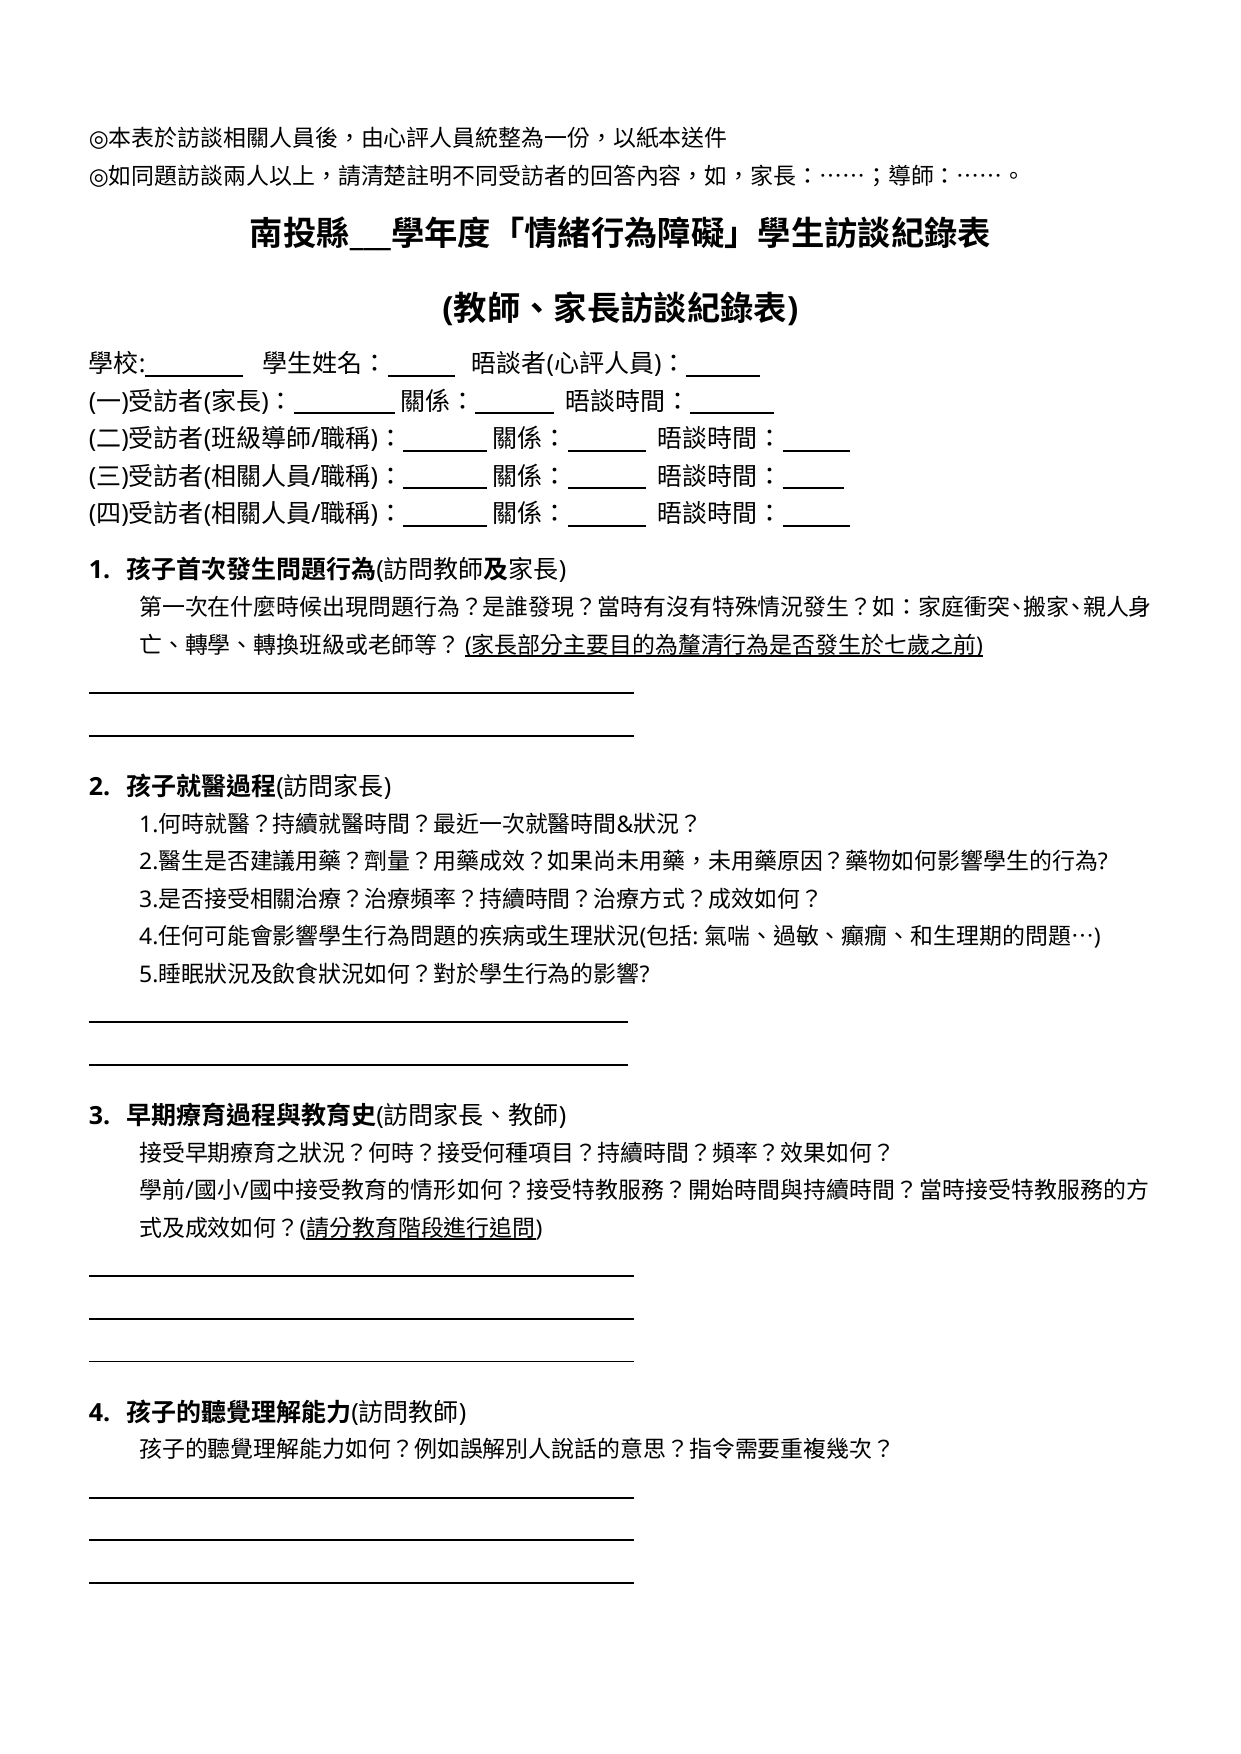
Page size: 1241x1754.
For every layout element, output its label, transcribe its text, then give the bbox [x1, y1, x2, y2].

text 3.是否接受相關治療？治療頻率？持續時間？治療方式？成效如何？ [139, 878, 1152, 916]
list 孩子就醫過程(訪問家長) [89, 766, 1152, 803]
text 學校: 學生姓名： 晤談者(心評人員)： [89, 343, 1152, 381]
text 2.醫生是否建議用藥？劑量？用藥成效？如果尚未用藥，未用藥原因？藥物如何影響學生的行為? [139, 841, 1152, 878]
text 孩子的聽覺理解能力如何？例如誤解別人說話的意思？指令需要重複幾次？ [139, 1429, 1152, 1466]
text 1.何時就醫？持續就醫時間？最近一次就醫時間&狀況？ [139, 803, 1152, 841]
text 學前/國小/國中接受教育的情形如何？接受特教服務？開始時間與持續時間？當時接受特教服務的方式及成效如何？(請分教育階段進行追問) [139, 1170, 1152, 1245]
text 5.睡眠狀況及飲食狀況如何？對於學生行為的影響? [139, 953, 1152, 991]
text (教師、家長訪談紀錄表) [89, 268, 1152, 343]
text ◎本表於訪談相關人員後，由心評人員統整為一份，以紙本送件 [89, 118, 1152, 156]
text 南投縣___學年度「情緒行為障礙」學生訪談紀錄表 [89, 193, 1152, 268]
text 接受早期療育之狀況？何時？接受何種項目？持續時間？頻率？效果如何？ [139, 1132, 1152, 1170]
text 4.任何可能會影響學生行為問題的疾病或生理狀況(包括: 氣喘、過敏、癲癇、和生理期的問題…) [139, 916, 1152, 953]
text (一)受訪者(家長)： 關係： 晤談時間： [89, 381, 1152, 418]
text (四)受訪者(相關人員/職稱)： 關係： 晤談時間： [89, 493, 1152, 531]
text 第一次在什麼時候出現問題行為？是誰發現？當時有沒有特殊情況發生？如：家庭衝突、搬家、親人身亡、轉學、轉換班級或老師等？ (家長部分主要目的為釐清行為是否發生於七歲之前) [139, 587, 1152, 662]
text (三)受訪者(相關人員/職稱)： 關係： 晤談時間： [89, 456, 1152, 493]
list 孩子首次發生問題行為(訪問教師及家長) [89, 549, 1152, 587]
text ◎如同題訪談兩人以上，請清楚註明不同受訪者的回答內容，如，家長：……；導師：……。 [89, 156, 1152, 193]
text (二)受訪者(班級導師/職稱)： 關係： 晤談時間： [89, 418, 1152, 456]
list 孩子的聽覺理解能力(訪問教師) [89, 1391, 1152, 1429]
list 早期療育過程與教育史(訪問家長、教師) [89, 1095, 1152, 1132]
